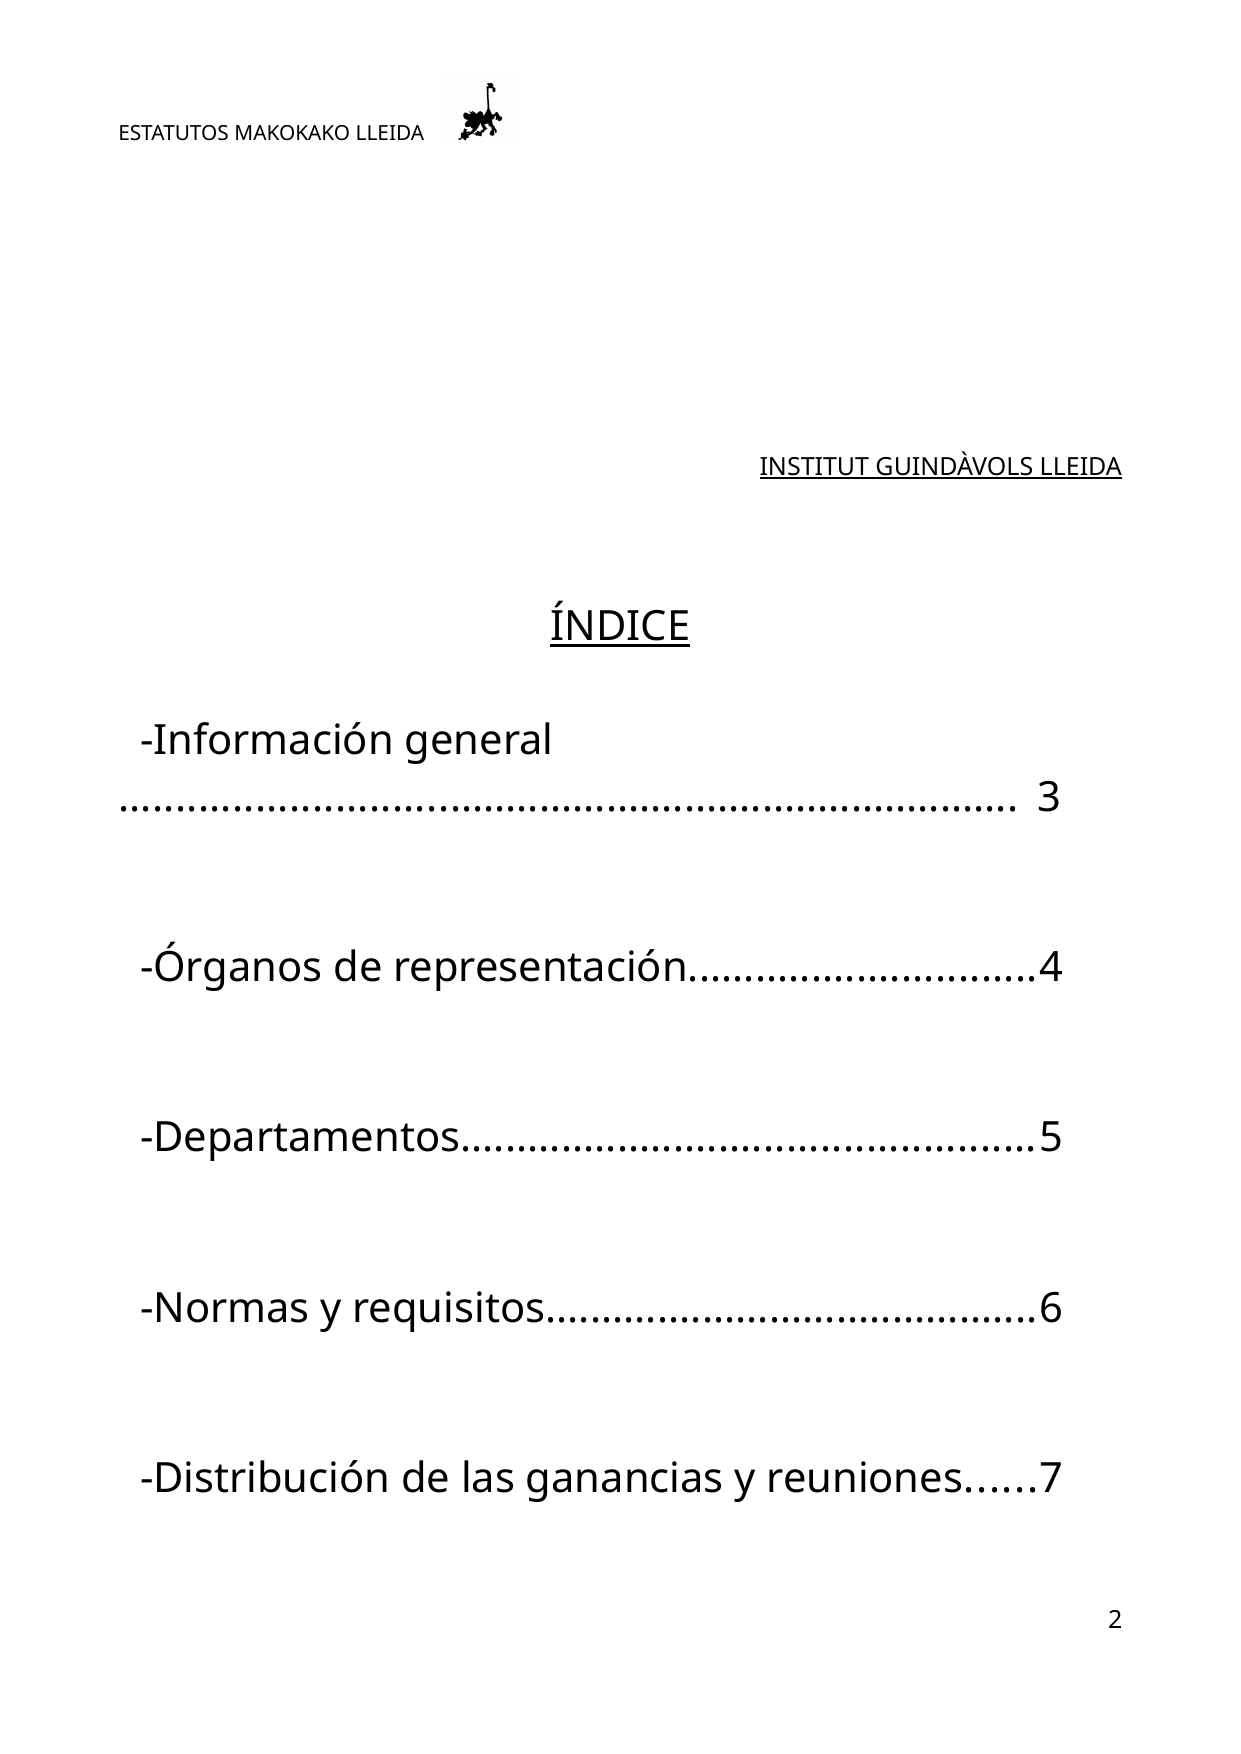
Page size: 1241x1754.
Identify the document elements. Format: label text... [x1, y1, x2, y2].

text -Órganos de representación 4 [118, 937, 1122, 993]
text -Departamentos 5 [118, 1107, 1122, 1164]
list -Información general .................................................... 3 [118, 710, 1122, 823]
text INSTITUT GUINDÀVOLS LLEIDA [118, 448, 1122, 483]
text ÍNDICE [118, 596, 1122, 653]
text -Normas y requisitos 6 [118, 1277, 1122, 1334]
picture [442, 73, 521, 142]
text -Distribución de las ganancias y reuniones 7 [118, 1448, 1122, 1504]
